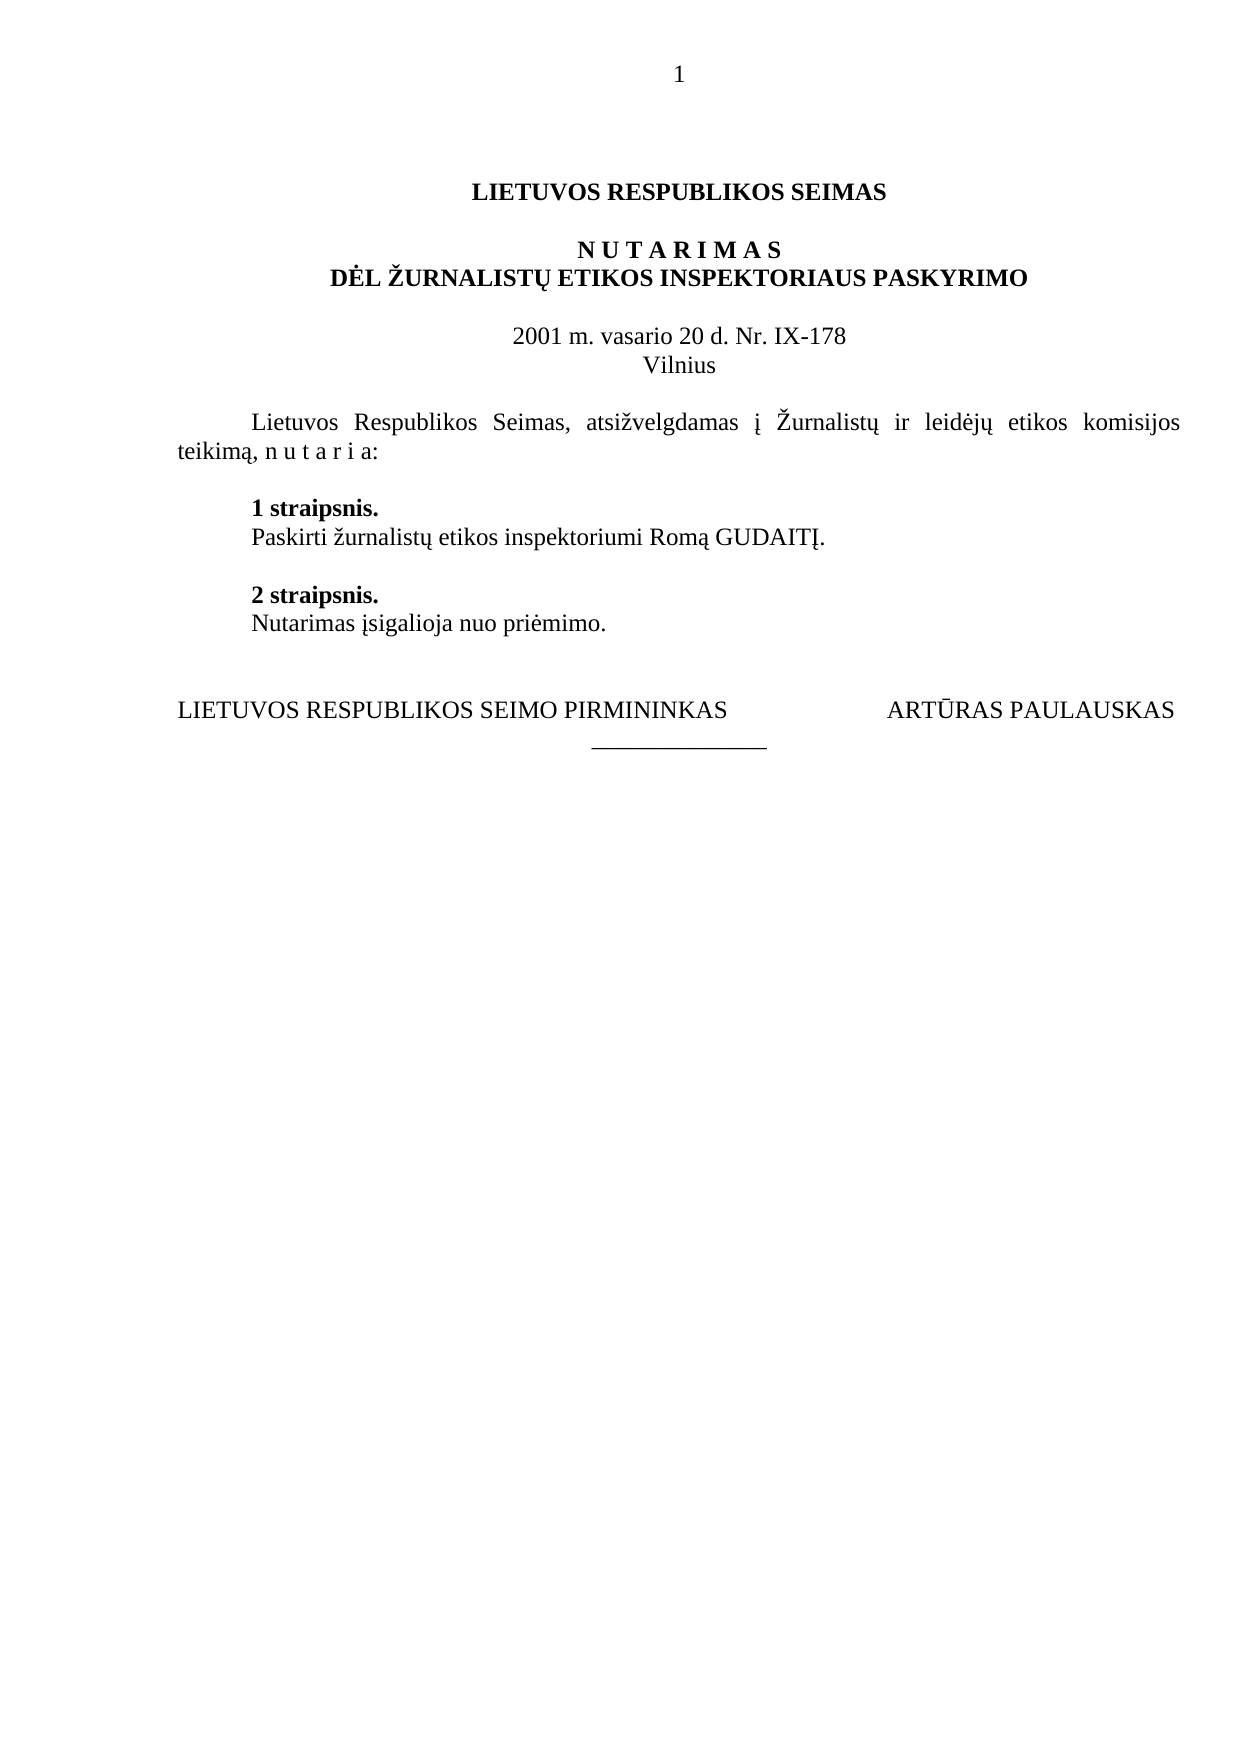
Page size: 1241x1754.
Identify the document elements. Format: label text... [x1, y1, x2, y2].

text 2 straipsnis. [177, 580, 1181, 608]
text Vilnius [177, 350, 1181, 378]
text DĖL ŽURNALISTŲ ETIKOS INSPEKTORIAUS PASKYRIMO [177, 263, 1181, 292]
text LIETUVOS RESPUBLIKOS SEIMAS [177, 177, 1181, 206]
text ______________ [177, 723, 1181, 752]
text Lietuvos Respublikos Seimas, atsižvelgdamas į Žurnalistų ir leidėjų etikos komisijos teikimą, nutaria: [177, 407, 1181, 465]
text N U T A R I M A S [177, 235, 1181, 263]
text Paskirti žurnalistų etikos inspektoriumi Romą GUDAITĮ. [177, 522, 1181, 551]
text Nutarimas įsigalioja nuo priėmimo. [177, 608, 1181, 637]
text 1 straipsnis. [177, 493, 1181, 522]
text 2001 m. vasario 20 d. Nr. IX-178 [177, 321, 1181, 350]
text LIETUVOS RESPUBLIKOS SEIMO PIRMININKAS ARTŪRAS PAULAUSKAS [177, 695, 1181, 723]
